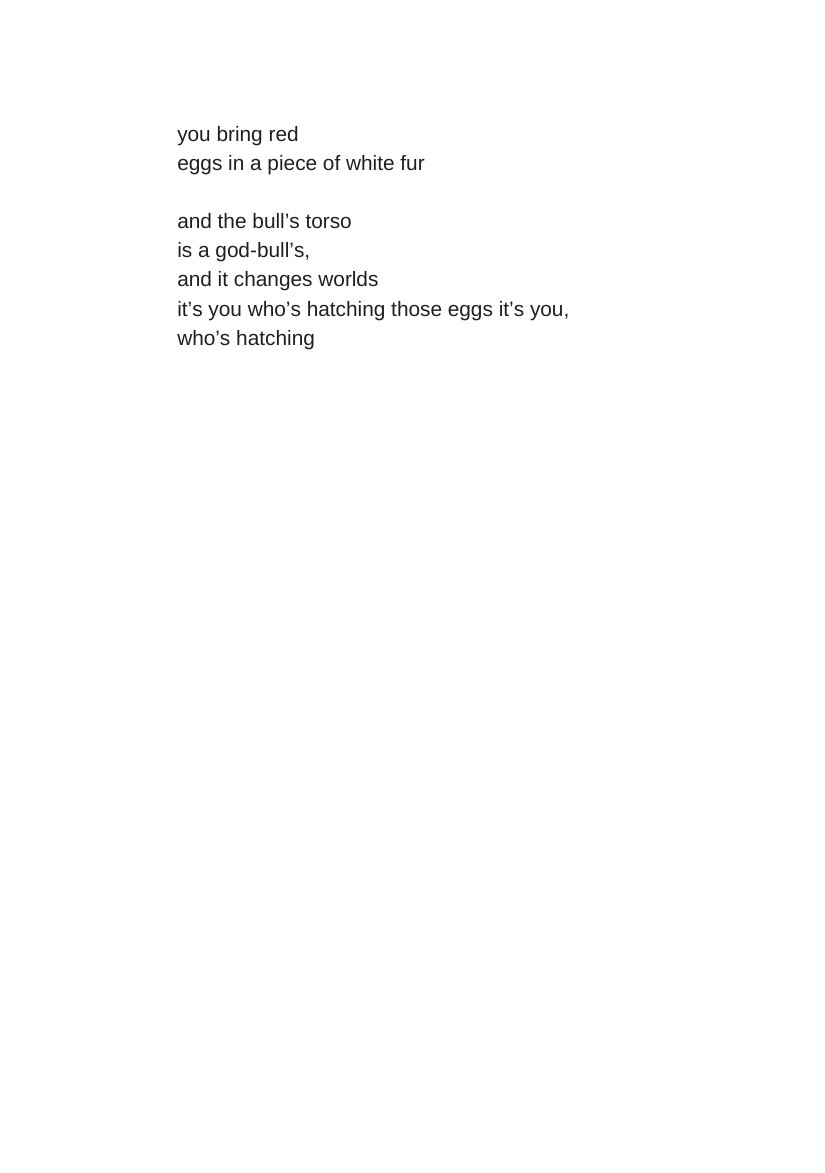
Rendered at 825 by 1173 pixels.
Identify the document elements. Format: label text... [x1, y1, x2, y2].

text you bring red eggs in a piece of white fur [177, 116, 539, 174]
text and the bull’s torso is a god-bull’s, and it changes worlds it’s you who’s hatching those eggs it’s you, who’s hatching [177, 204, 615, 349]
